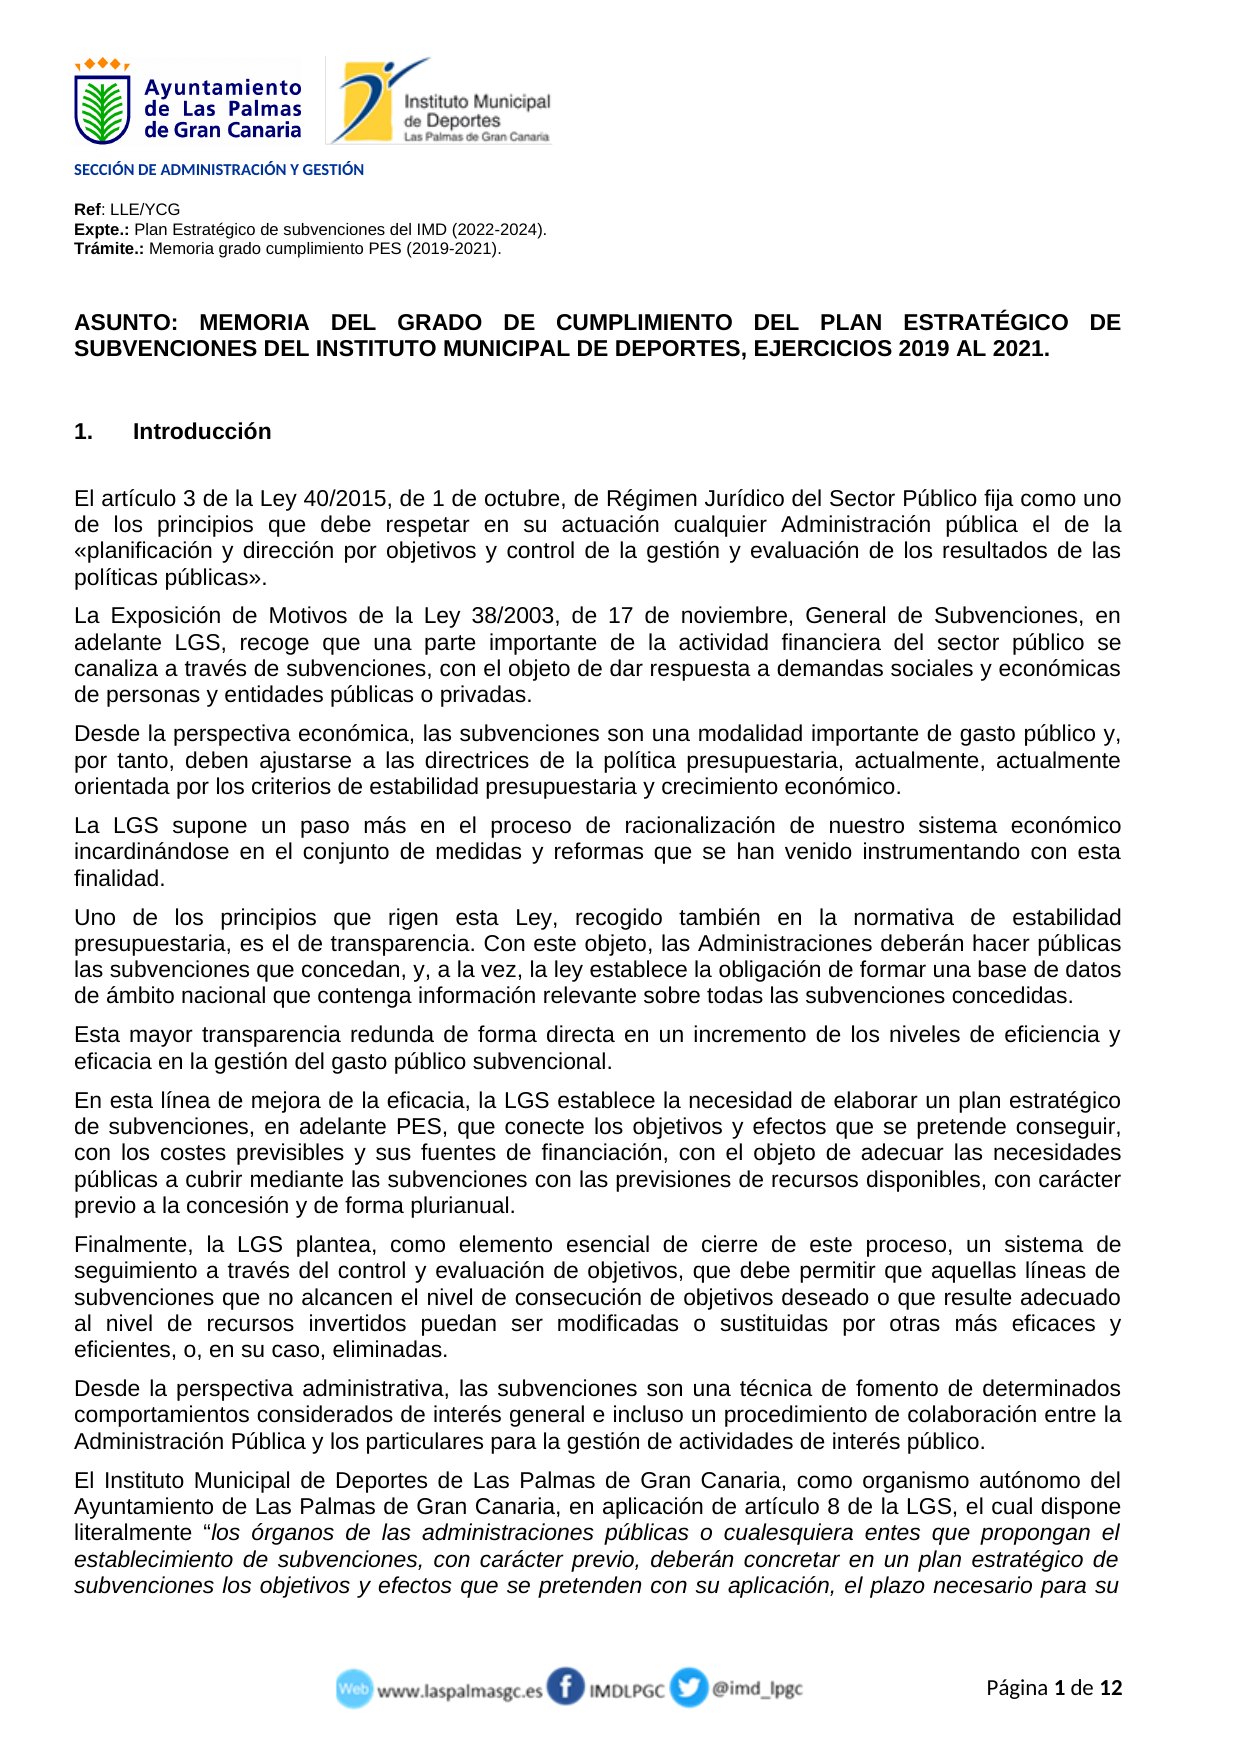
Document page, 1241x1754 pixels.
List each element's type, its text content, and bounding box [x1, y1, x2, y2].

text Esta mayor transparencia redunda de forma directa en un incremento de los niveles de eficiencia y eficacia en la gestión del gasto público subvencional. [74, 1021, 1122, 1074]
text Desde la perspectiva económica, las subvenciones son una modalidad importante de gasto público y, por tanto, deben ajustarse a las directrices de la política presupuestaria, actualmente, actualmente orientada por los criterios de estabilidad presupuestaria y crecimiento económico. [74, 720, 1122, 799]
text En esta línea de mejora de la eficacia, la LGS establece la necesidad de elaborar un plan estratégico de subvenciones, en adelante PES, que conecte los objetivos y efectos que se pretende conseguir, con los costes previsibles y sus fuentes de financiación, con el objeto de adecuar las necesidades públicas a cubrir mediante las subvenciones con las previsiones de recursos disponibles, con carácter previo a la concesión y de forma plurianual. [74, 1087, 1122, 1218]
list Introducción [74, 418, 1122, 444]
text Desde la perspectiva administrativa, las subvenciones son una técnica de fomento de determinados comportamientos considerados de interés general e incluso un procedimiento de colaboración entre la Administración Pública y los particulares para la gestión de actividades de interés público. [74, 1375, 1122, 1454]
text Uno de los principios que rigen esta Ley, recogido también en la normativa de estabilidad presupuestaria, es el de transparencia. Con este objeto, las Administraciones deberán hacer públicas las subvenciones que concedan, y, a la vez, la ley establece la obligación de formar una base de datos de ámbito nacional que contenga información relevante sobre todas las subvenciones concedidas. [74, 903, 1122, 1009]
text El artículo 3 de la Ley 40/2015, de 1 de octubre, de Régimen Jurídico del Sector Público fija como uno de los principios que debe respetar en su actuación cualquier Administración pública el de la «planificación y dirección por objetivos y control de la gestión y evaluación de los resultados de las políticas públicas». [74, 484, 1122, 590]
text ASUNTO: MEMORIA DEL GRADO DE CUMPLIMIENTO DEL PLAN ESTRATÉGICO DE SUBVENCIONES DEL INSTITUTO MUNICIPAL DE DEPORTES, EJERCICIOS 2019 AL 2021. [74, 308, 1122, 361]
text El Instituto Municipal de Deportes de Las Palmas de Gran Canaria, como organismo autónomo del Ayuntamiento de Las Palmas de Gran Canaria, en aplicación de artículo 8 de la LGS, el cual dispone literalmente “los órganos de las administraciones públicas o cualesquiera entes que propongan el establecimiento de subvenciones, con carácter previo, deberán concretar en un plan estratégico de subvenciones los objetivos y efectos que se pretenden con su aplicación, el plazo necesario para su [74, 1467, 1122, 1598]
text Finalmente, la LGS plantea, como elemento esencial de cierre de este proceso, un sistema de seguimiento a través del control y evaluación de objetivos, que debe permitir que aquellas líneas de subvenciones que no alcancen el nivel de consecución de objetivos deseado o que resulte adecuado al nivel de recursos invertidos puedan ser modificadas o sustituidas por otras más eficaces y eficientes, o, en su caso, eliminadas. [74, 1231, 1122, 1363]
text La LGS supone un paso más en el proceso de racionalización de nuestro sistema económico incardinándose en el conjunto de medidas y reformas que se han venido instrumentando con esta finalidad. [74, 812, 1122, 891]
text La Exposición de Motivos de la Ley 38/2003, de 17 de noviembre, General de Subvenciones, en adelante LGS, recoge que una parte importante de la actividad financiera del sector público se canaliza a través de subvenciones, con el objeto de dar respuesta a demandas sociales y económicas de personas y entidades públicas o privadas. [74, 602, 1122, 708]
